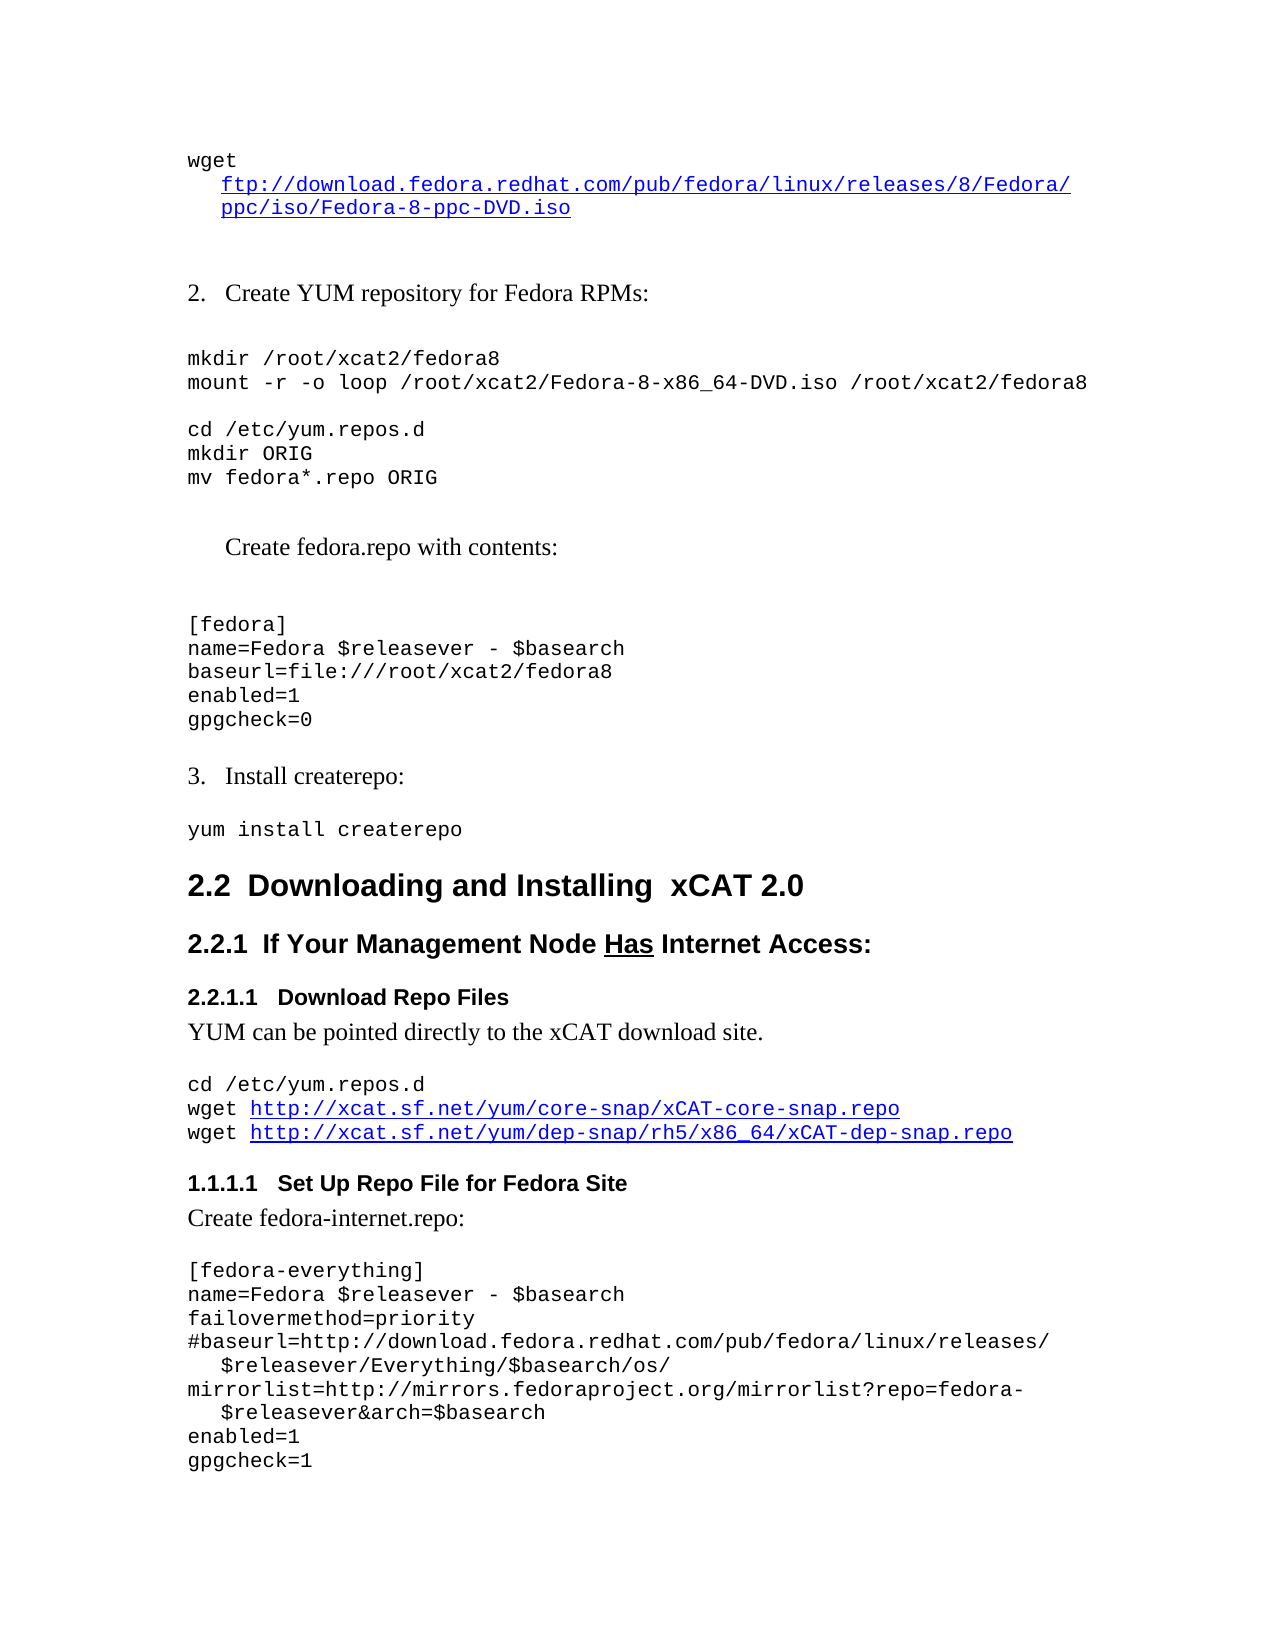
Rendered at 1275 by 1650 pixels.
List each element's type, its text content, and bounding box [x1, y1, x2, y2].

subtitle Set Up Repo File for Fedora Site [187, 1170, 1087, 1197]
text wget http://xcat.sf.net/yum/dep-snap/rh5/x86_64/xCAT-dep-snap.repo [187, 1122, 1087, 1145]
subtitle Download Repo Files [187, 984, 1087, 1011]
list Create YUM repository for Fedora RPMs: [187, 278, 1087, 307]
text wget http://xcat.sf.net/yum/core-snap/xCAT-core-snap.repo [187, 1098, 1087, 1122]
text #baseurl=http://download.fedora.redhat.com/pub/fedora/linux/releases/$releasever/Everything/$basearch/os/ [187, 1331, 1087, 1379]
text name=Fedora $releasever - $basearch [187, 638, 1087, 661]
text name=Fedora $releasever - $basearch [187, 1284, 1087, 1308]
text Create fedora.repo with contents: [225, 532, 1087, 560]
text cd /etc/yum.repos.d [187, 1074, 1087, 1098]
text [fedora-everything] [187, 1261, 1087, 1284]
text enabled=1 [187, 685, 1087, 709]
text wget ftp://download.fedora.redhat.com/pub/fedora/linux/releases/8/Fedora/ppc/iso/Fedora-8-ppc-DVD.iso [187, 150, 1087, 221]
text mkdir ORIG [187, 443, 1087, 467]
subtitle Downloading and Installing xCAT 2.0 [187, 867, 1087, 903]
text [fedora] [187, 614, 1087, 638]
text mount -r -o loop /root/xcat2/Fedora-8-x86_64-DVD.iso /root/xcat2/fedora8 [187, 372, 1087, 396]
text YUM can be pointed directly to the xCAT download site. [187, 1017, 1087, 1046]
subtitle If Your Management Node Has Internet Access: [187, 928, 1087, 959]
text baseurl=file:///root/xcat2/fedora8 [187, 661, 1087, 685]
text Create fedora-internet.repo: [187, 1203, 1087, 1232]
text mkdir /root/xcat2/fedora8 [187, 348, 1087, 372]
text enabled=1 [187, 1426, 1087, 1450]
text yum install createrepo [187, 818, 1087, 842]
text gpgcheck=1 [187, 1450, 1087, 1473]
text failovermethod=priority [187, 1308, 1087, 1331]
text gpgcheck=0 [187, 709, 1087, 732]
text mirrorlist=http://mirrors.fedoraproject.org/mirrorlist?repo=fedora-$releasever&arch=$basearch [187, 1379, 1087, 1426]
list Install createrepo: [187, 761, 1087, 790]
text cd /etc/yum.repos.d [187, 419, 1087, 443]
text mv fedora*.repo ORIG [187, 467, 1087, 490]
